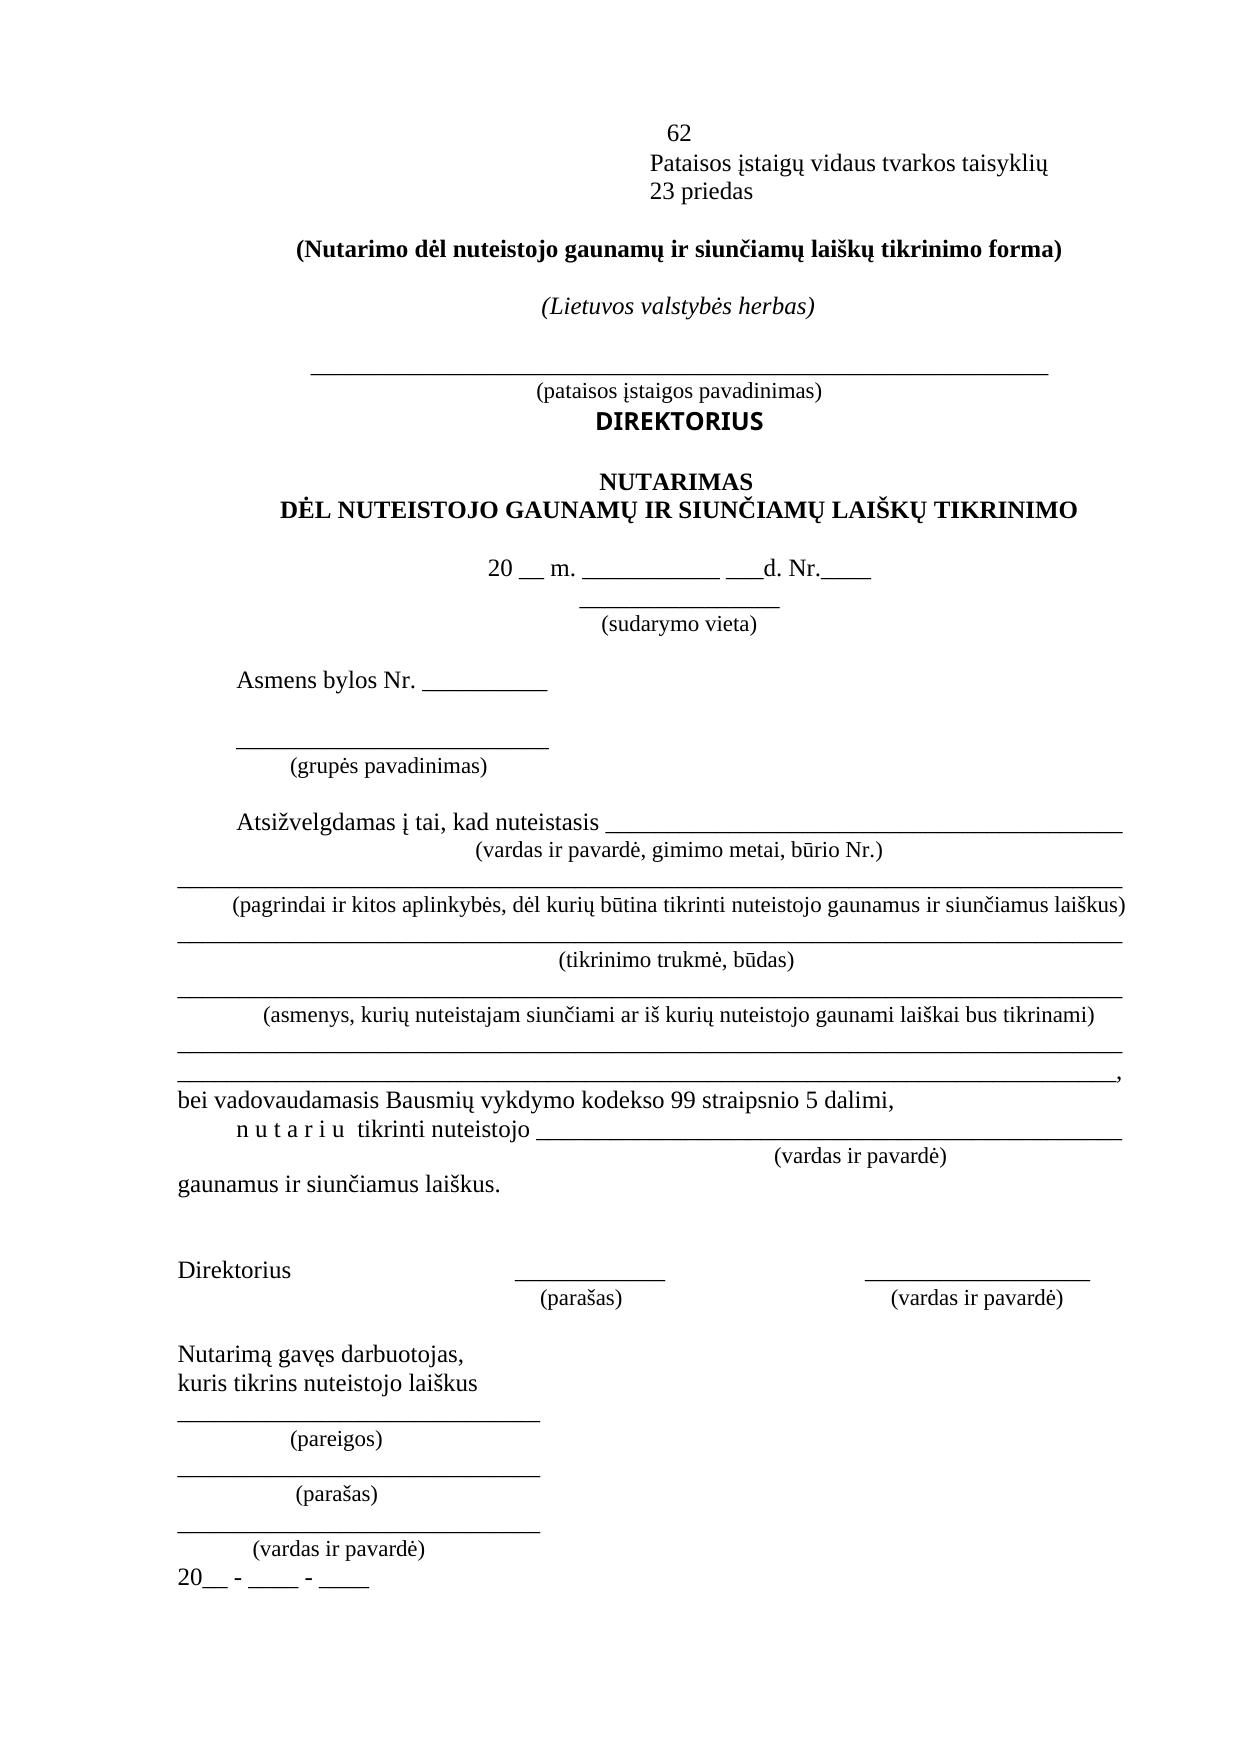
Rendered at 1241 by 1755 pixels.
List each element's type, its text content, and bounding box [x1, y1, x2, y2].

text Asmens bylos Nr. __________ [177, 666, 1181, 694]
text _ [177, 1027, 1181, 1056]
text DIREKTORIUS [177, 404, 1181, 438]
text (tikrinimo trukmė, būdas) [177, 946, 1181, 972]
text _____________________________ [177, 1451, 1181, 1480]
text (Nutarimo dėl nuteistojo gaunamų ir siunčiamų laiškų tikrinimo forma) [177, 234, 1181, 263]
text _________________________ [177, 723, 1181, 752]
text (pataisos įstaigos pavadinimas) [177, 378, 1181, 404]
text 20__ - ____ - ____ [177, 1562, 1181, 1590]
text (asmenys, kurių nuteistajam siunčiami ar iš kurių nuteistojo gaunami laiškai bus tikrinami) [177, 1001, 1181, 1027]
text kuris tikrins nuteistojo laiškus [177, 1368, 1181, 1396]
text _____________________________ [177, 1396, 1181, 1425]
text DĖL NUTEISTOJO GAUNAMŲ IR SIUNČIAMŲ LAIŠKŲ TIKRINIMO [177, 496, 1181, 524]
text Atsižvelgdamas į tai, kad nuteistasis [177, 807, 1181, 836]
text ___________________________________________________________ [177, 349, 1181, 378]
text (vardas ir pavardė) [540, 1142, 1181, 1169]
text (grupės pavadinimas) [290, 752, 1181, 778]
text 20 __ m. ___________ ___d. Nr.____ [177, 553, 1181, 582]
text (parašas) (vardas ir pavardė) [540, 1284, 1181, 1310]
text (pagrindai ir kitos aplinkybės, dėl kurių būtina tikrinti nuteistojo gaunamus ir siunčiamus laiškus) [177, 891, 1181, 917]
text nutariu tikrinti nuteistojo [177, 1114, 1181, 1142]
text bei vadovaudamasis Bausmių vykdymo kodekso 99 straipsnio 5 dalimi, [177, 1085, 1181, 1114]
text (pareigos) [290, 1425, 1181, 1451]
text Direktorius ____________ __________________ [177, 1255, 1181, 1284]
text (parašas) [177, 1480, 1181, 1507]
text _ [177, 917, 1181, 946]
text (vardas ir pavardė, gimimo metai, būrio Nr.) [177, 836, 1181, 862]
text gaunamus ir siunčiamus laiškus. [177, 1169, 1181, 1197]
text (sudarymo vieta) [177, 611, 1181, 637]
text (vardas ir pavardė) [252, 1535, 1181, 1562]
text (Lietuvos valstybės herbas) [177, 291, 1181, 320]
text _ , [177, 1056, 1181, 1085]
text ________________ [177, 582, 1181, 611]
text Nutarimą gavęs darbuotojas, [177, 1339, 1181, 1368]
text _ [177, 862, 1181, 891]
text 23 priedas [649, 176, 1181, 205]
text _ [177, 972, 1181, 1001]
text NUTARIMAS [177, 467, 1181, 496]
text Pataisos įstaigų vidaus tvarkos taisyklių [649, 148, 1181, 176]
text _____________________________ [177, 1507, 1181, 1535]
